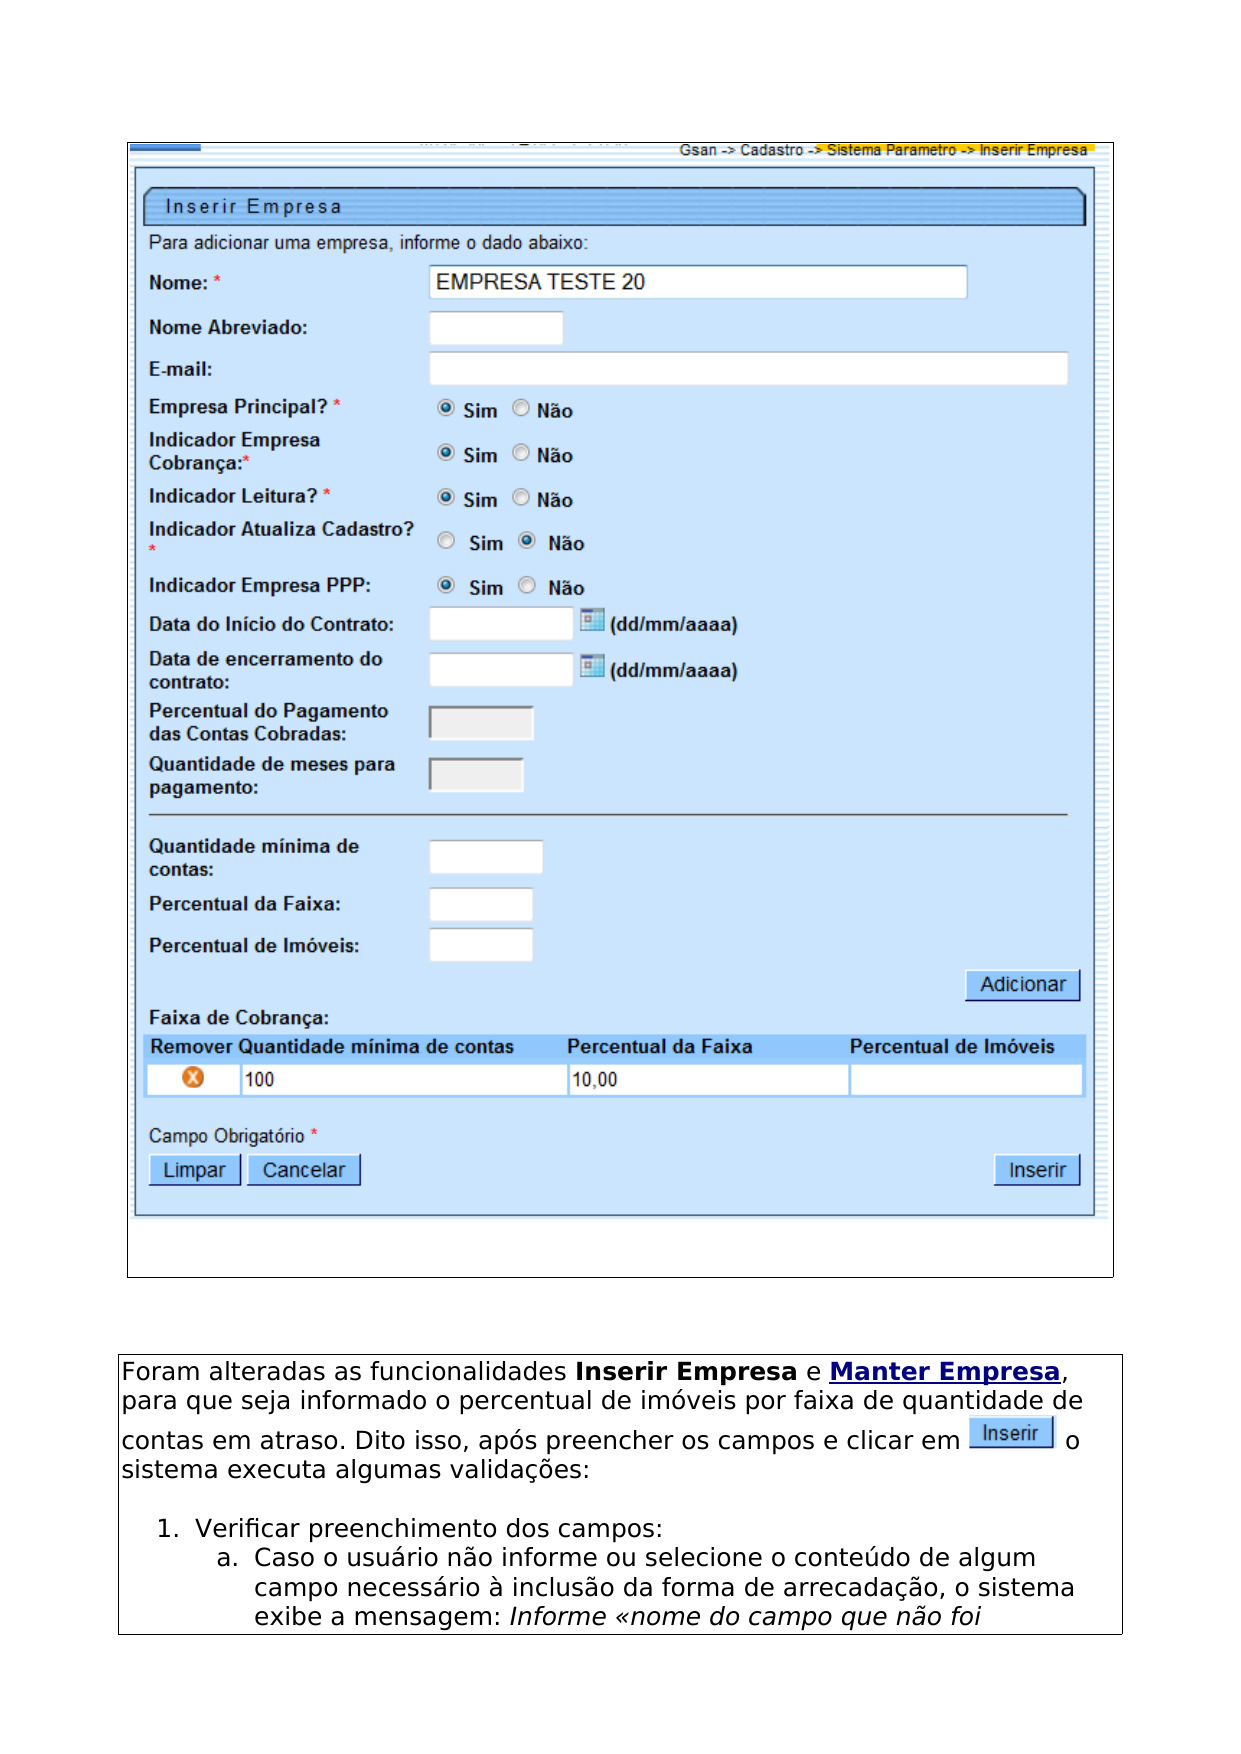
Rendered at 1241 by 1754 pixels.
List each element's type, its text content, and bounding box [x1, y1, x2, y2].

table_header [128, 143, 1113, 1277]
picture [969, 1415, 1057, 1450]
picture [129, 144, 1111, 1245]
table_header Foram alteradas as funcionalidades Inserir Empresa e Manter Empresa, para que seja informado o percentual de imóveis por faixa de quantidade de contas em atraso. Dito isso, após preencher os campos e clicar em o sistema executa algumas validações: Verificar preenchimento dos campos: Caso o usuário não informe ou selecione o conteúdo de algum campo necessário à inclusão da forma de arrecadação, o sistema exibe a mensagem: Informe «nome do campo que não foi [119, 1355, 1122, 1634]
